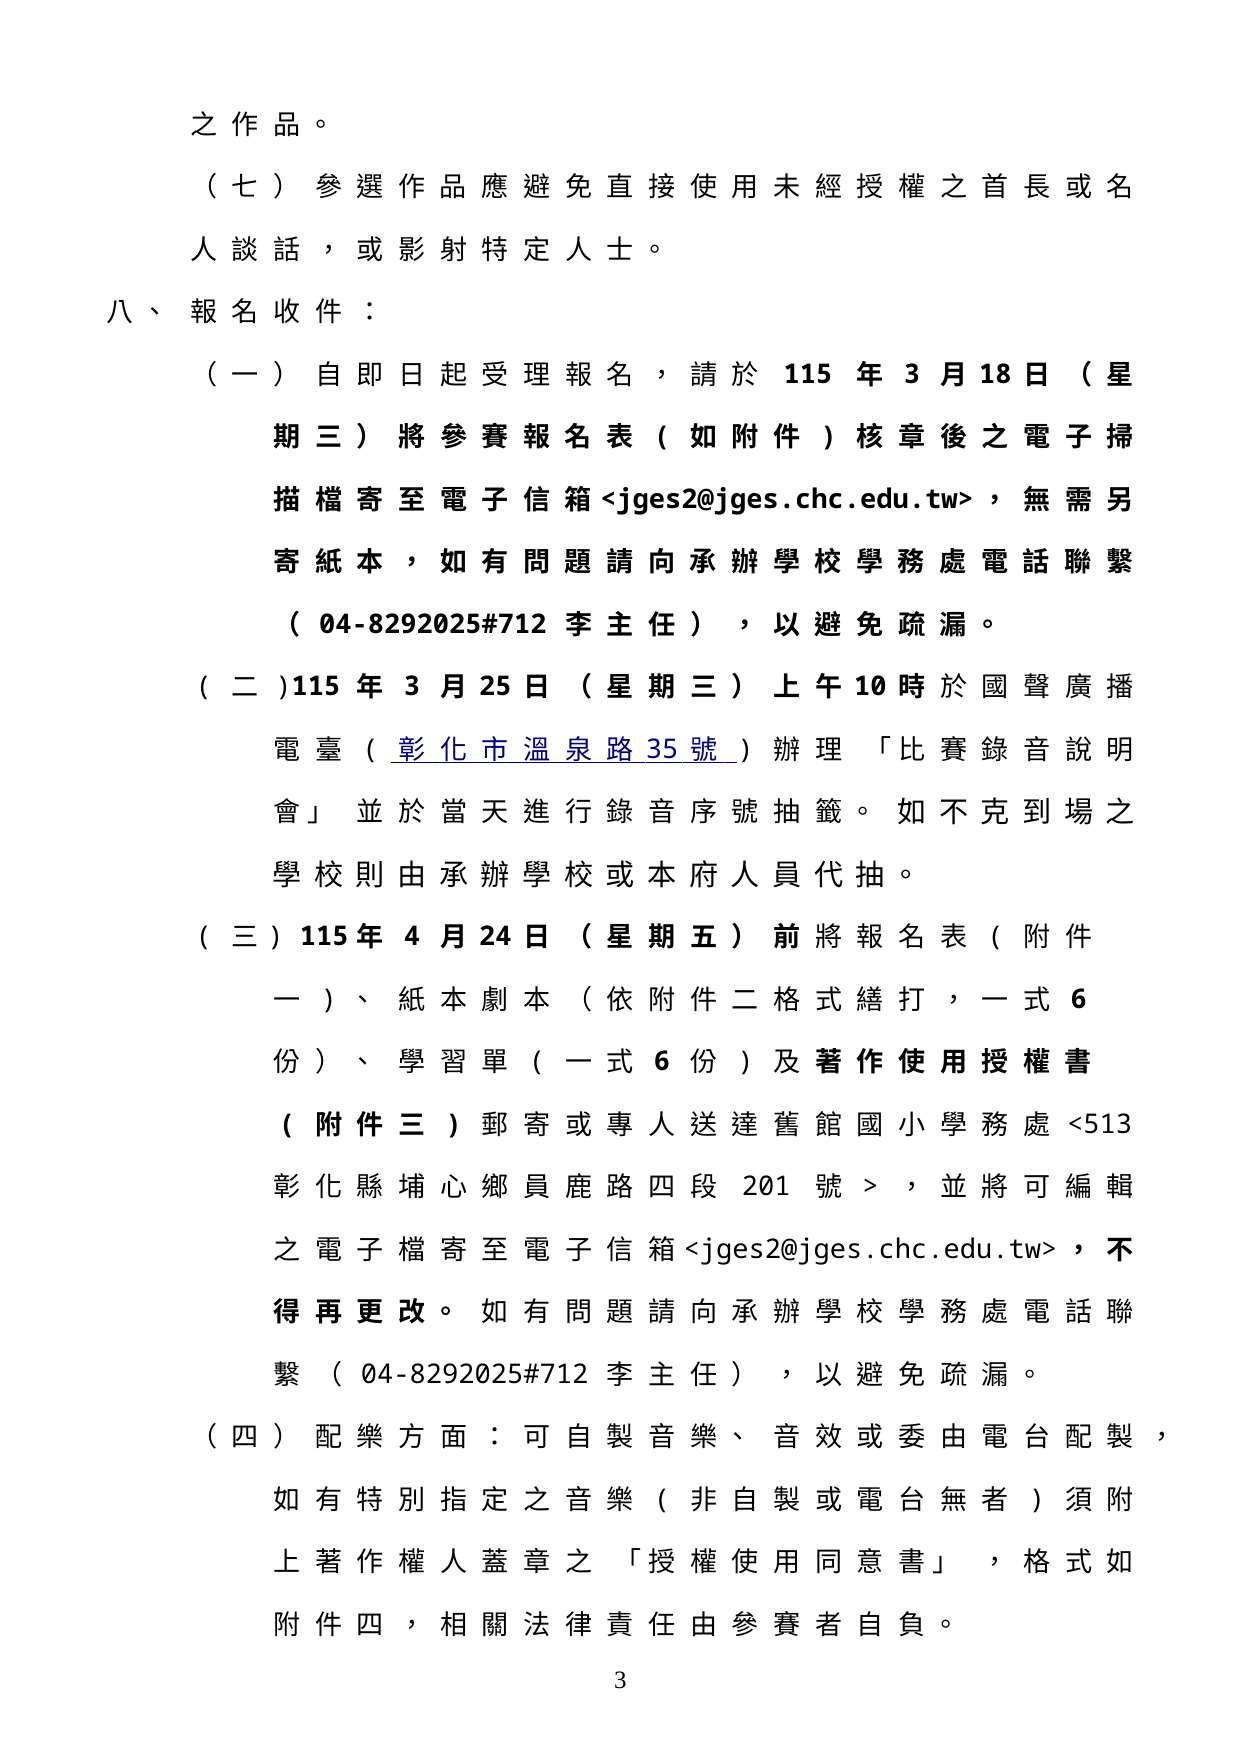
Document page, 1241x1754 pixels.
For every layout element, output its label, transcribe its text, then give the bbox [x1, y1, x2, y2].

text （七）參選作品應避免直接使用未經授權之首長或名人談話，或影射特定人士。 [149, 143, 1141, 268]
text （四）配樂方面：可自製音樂、音效或委由電台配製，如有特別指定之音樂(非自製或電台無者)須附上著作權人蓋章之「授權使用同意書」，格式如附件四，相關法律責任由參賽者自負。 [149, 1393, 1141, 1643]
text 八、報名收件： [99, 268, 1141, 331]
text （一）自即日起受理報名，請於115年3月18日（星期三）將參賽報名表(如附件)核章後之電子掃描檔寄至電子信箱<jges2@jges.chc.edu.tw>，無需另寄紙本，如有問題請向承辦學校學務處電話聯繫（04-8292025#712李主任），以避免疏漏。 [149, 331, 1141, 643]
text (三) 115年4月24日（星期五）前將報名表(附件一)、紙本劇本（依附件二格式繕打，一式6份）、學習單(一式6份)及著作使用授權書(附件三)郵寄或專人送達舊館國小學務處<513彰化縣埔心鄉員鹿路四段201號>，並將可編輯之電子檔寄至電子信箱<jges2@jges.chc.edu.tw>，不得再更改。如有問題請向承辦學校學務處電話聯繫（04-8292025#712李主任），以避免疏漏。 [158, 893, 1141, 1393]
text 之作品。 [149, 81, 1141, 143]
text (二)115年3月25日（星期三）上午10時於國聲廣播電臺(彰化市溫泉路35號)辦理「比賽錄音說明會」並於當天進行錄音序號抽籤。如不克到場之學校則由承辦學校或本府人員代抽。 [158, 643, 1141, 893]
